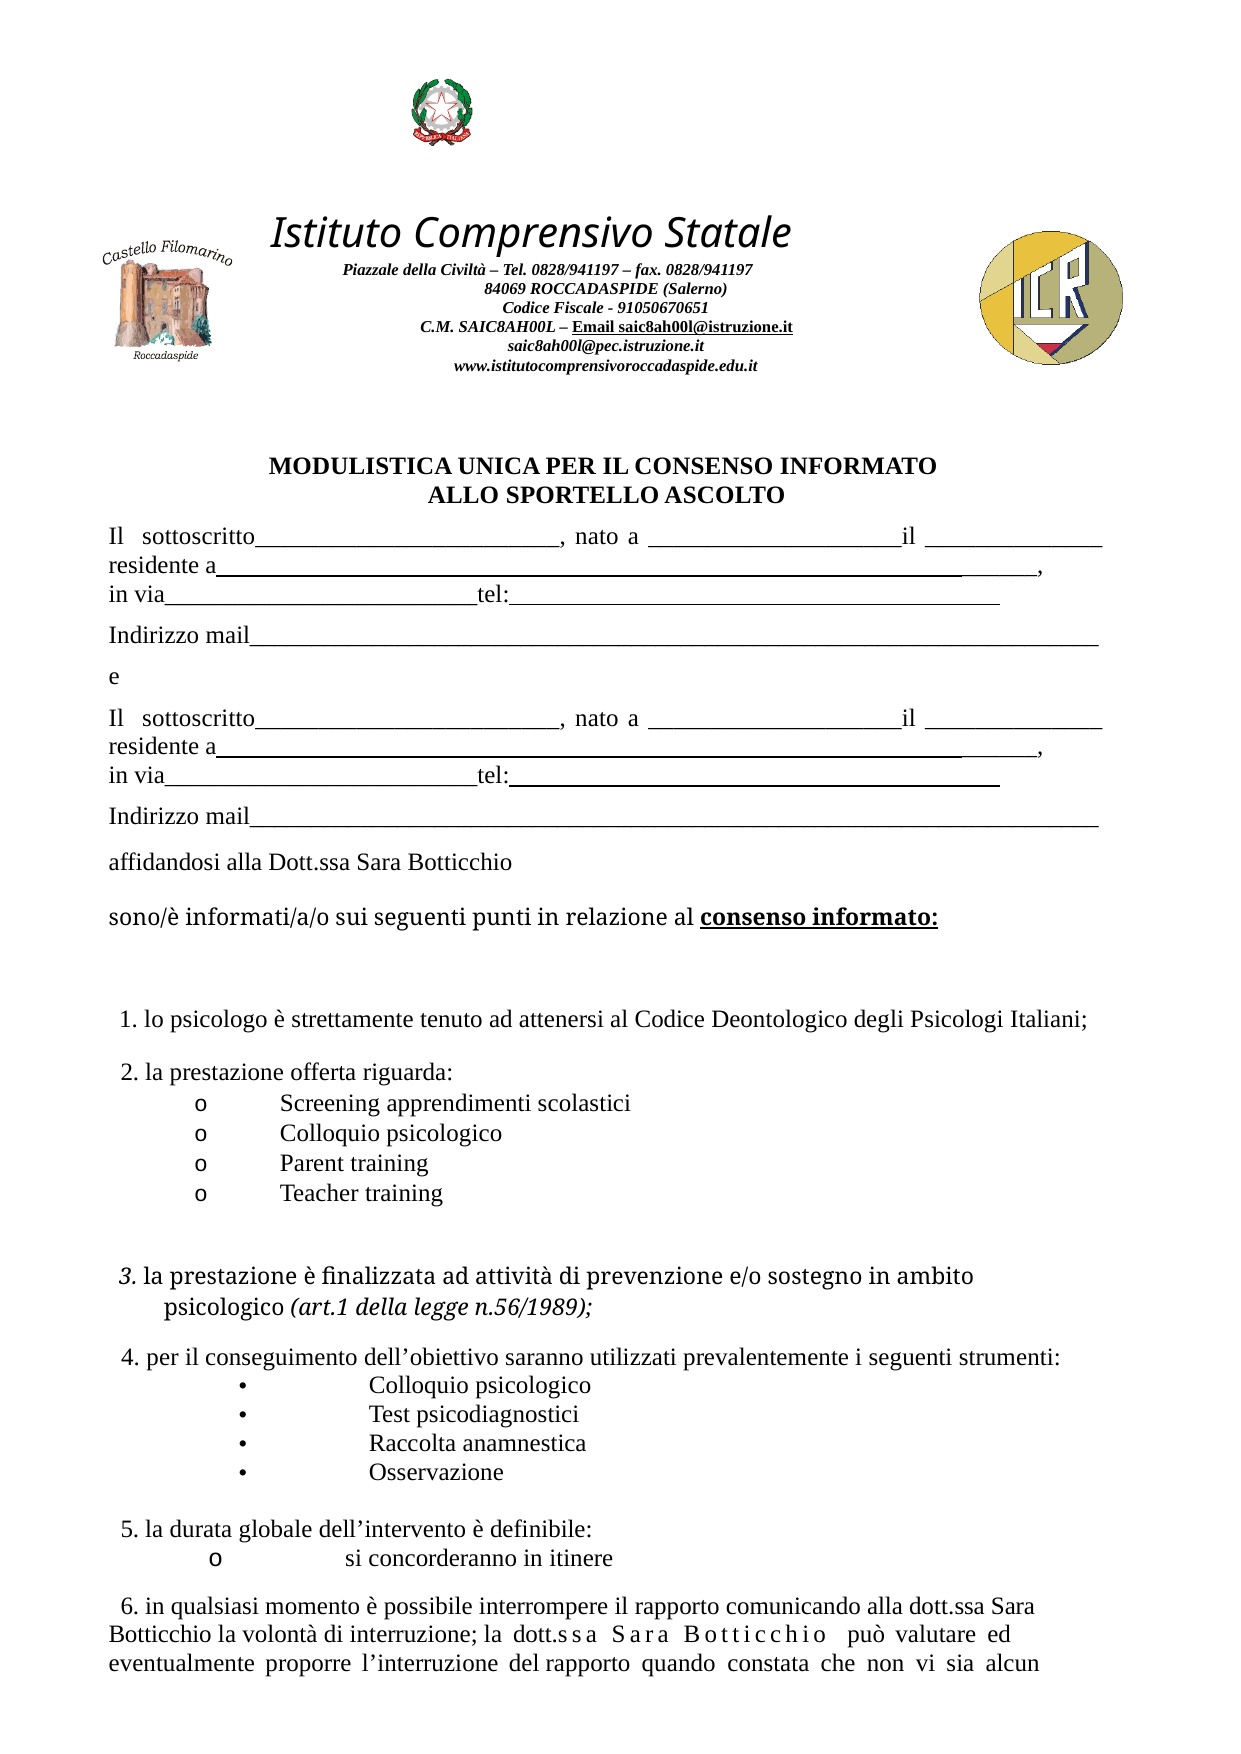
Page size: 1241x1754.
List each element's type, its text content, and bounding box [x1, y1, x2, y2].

text sono/è informati/a/o sui seguenti punti in relazione al consenso informato: [108, 901, 1105, 932]
text 6. in qualsiasi momento è possibile interrompere il rapporto comunicando alla dott.ssa Sara Botticchio la volontà di interruzione; la dott.ssa Sara Botticchio può valutare ed eventualmente proporre l’interruzione del rapporto quando constata che non vi sia alcun [108, 1591, 1092, 1677]
text Indirizzo mail_____________________________________________________________________ [108, 801, 1105, 830]
text Indirizzo mail_____________________________________________________________________ [108, 620, 1105, 649]
list Colloquio psicologico [194, 1118, 1105, 1148]
list Screening apprendimenti scolastici [194, 1087, 1105, 1118]
list Colloquio psicologico [238, 1371, 1105, 1399]
text 2. la prestazione offerta riguarda: [108, 1054, 1105, 1087]
text e [108, 661, 1105, 690]
list Test psicodiagnostici [238, 1399, 1105, 1428]
list Parent training [194, 1148, 1105, 1178]
text 4. per il conseguimento dell’obiettivo saranno utilizzati prevalentemente i seguenti strumenti: [108, 1342, 1105, 1371]
text o si concorderanno in itinere [208, 1543, 1105, 1574]
text MODULISTICA UNICA PER IL CONSENSO INFORMATO ALLO SPORTELLO ASCOLTO [108, 451, 1105, 509]
list Raccolta anamnestica [238, 1428, 1105, 1457]
list Osservazione [238, 1457, 1105, 1486]
text Il sottoscritto________________________, nato a ____________________il ______________ residente a ______, in via_________________________tel: [108, 521, 1105, 608]
text 3. la prestazione è finalizzata ad attività di prevenzione e/o sostegno in ambito psicologico (art.1 della legge n.56/1989); [119, 1260, 1094, 1321]
text affidandosi alla Dott.ssa Sara Botticchio [108, 847, 1105, 876]
text 1. lo psicologo è strettamente tenuto ad attenersi al Codice Deontologico degli Psicologi Italiani; [119, 1004, 1105, 1033]
list Teacher training [194, 1178, 1105, 1208]
text 5. la durata globale dell’intervento è definibile: [108, 1514, 1105, 1543]
text Il sottoscritto________________________, nato a ____________________il ______________ residente a ______, in via_________________________tel: [108, 703, 1105, 789]
